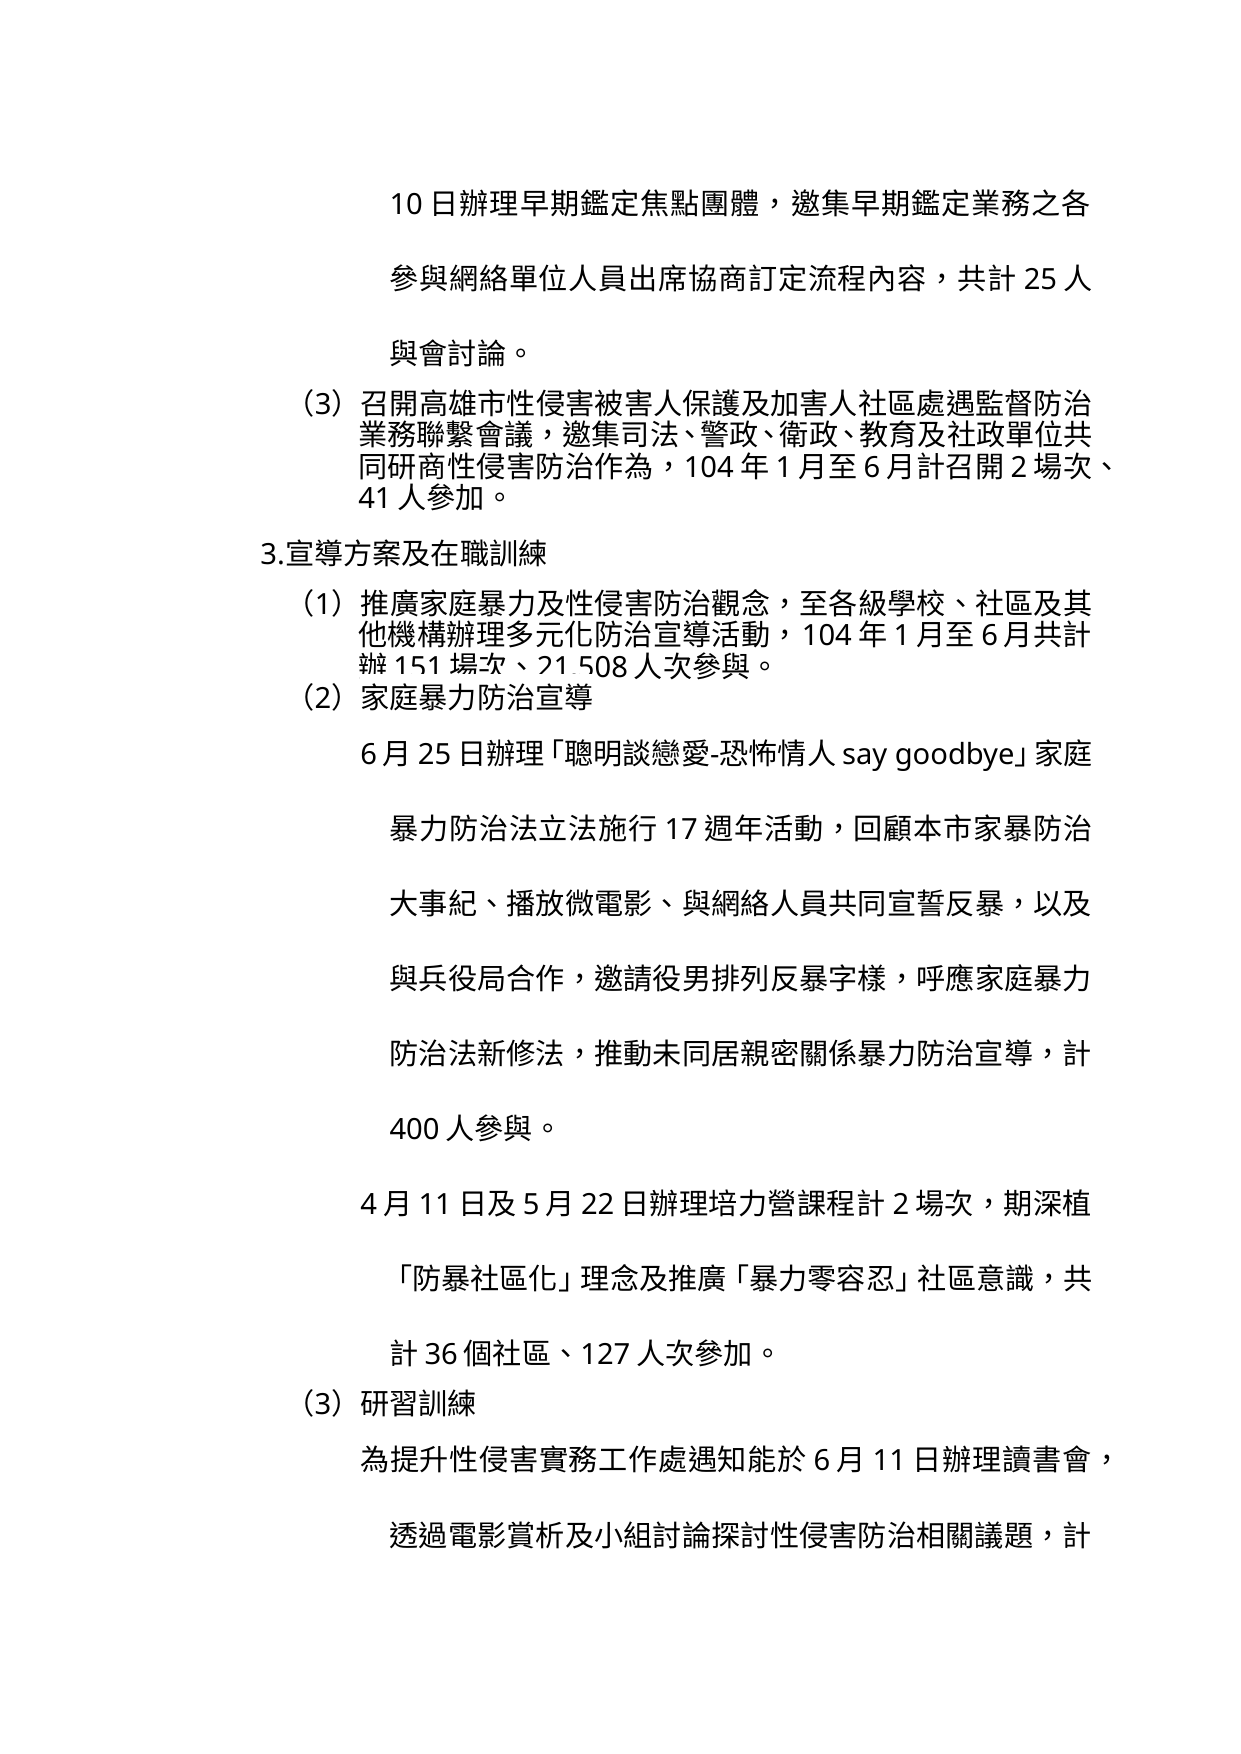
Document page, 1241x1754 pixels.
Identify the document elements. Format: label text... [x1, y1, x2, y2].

text （3）研習訓練 [285, 1389, 1092, 1421]
text 4月11日及5月22日辦理培力營課程計2場次，期深植「防暴社區化」理念及推廣「暴力零容忍」社區意識，共計36個社區、127人次參加。 [360, 1164, 1092, 1389]
text （3）召開高雄市性侵害被害人保護及加害人社區處遇監督防治業務聯繫會議，邀集司法、警政、衛政、教育及社政單位共同研商性侵害防治作為，104年1月至6月計召開2場次、41人參加。 [285, 389, 1092, 514]
text （1）推廣家庭暴力及性侵害防治觀念，至各級學校、社區及其他機構辦理多元化防治宣導活動，104年1月至6月共計辦151場次、21,508人次參與。 [285, 589, 1092, 683]
text 3.宣導方案及在職訓練 [260, 514, 1080, 589]
text 6月25日辦理「聰明談戀愛-恐怖情人say goodbye」家庭暴力防治法立法施行17週年活動，回顧本市家暴防治大事紀、播放微電影、與網絡人員共同宣誓反暴，以及與兵役局合作，邀請役男排列反暴字樣，呼應家庭暴力防治法新修法，推動未同居親密關係暴力防治宣導，計400人參與。 [360, 714, 1092, 1164]
text 為提升性侵害實務工作處遇知能於6月11日辦理讀書會，透過電影賞析及小組討論探討性侵害防治相關議題，計30人出席。 [360, 1421, 1092, 1571]
text （2）家庭暴力防治宣導 [285, 683, 1092, 714]
text 10日辦理早期鑑定焦點團體，邀集早期鑑定業務之各參與網絡單位人員出席協商訂定流程內容，共計25人與會討論。 [360, 164, 1092, 389]
